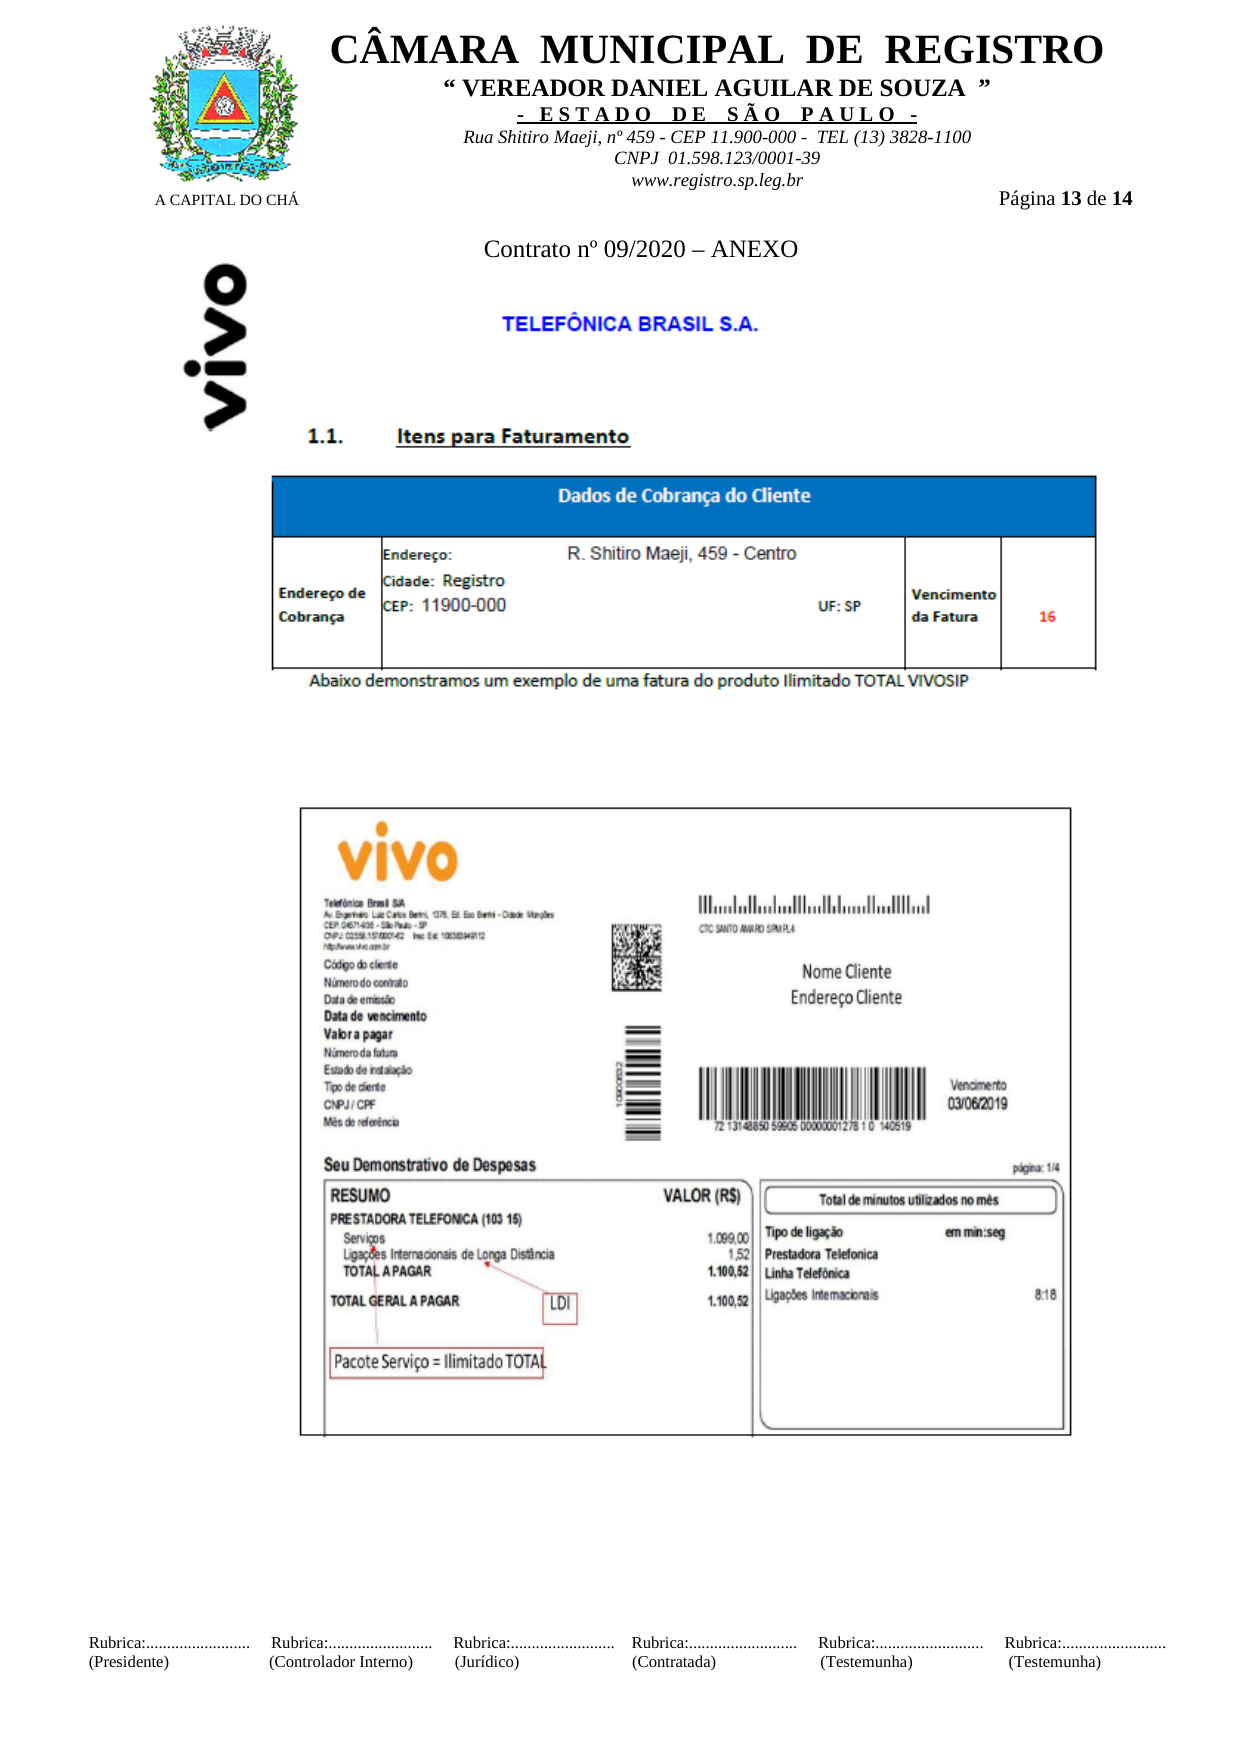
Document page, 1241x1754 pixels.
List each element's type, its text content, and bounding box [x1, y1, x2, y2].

text Contrato nº 09/2020 – ANEXO [148, 234, 1134, 263]
